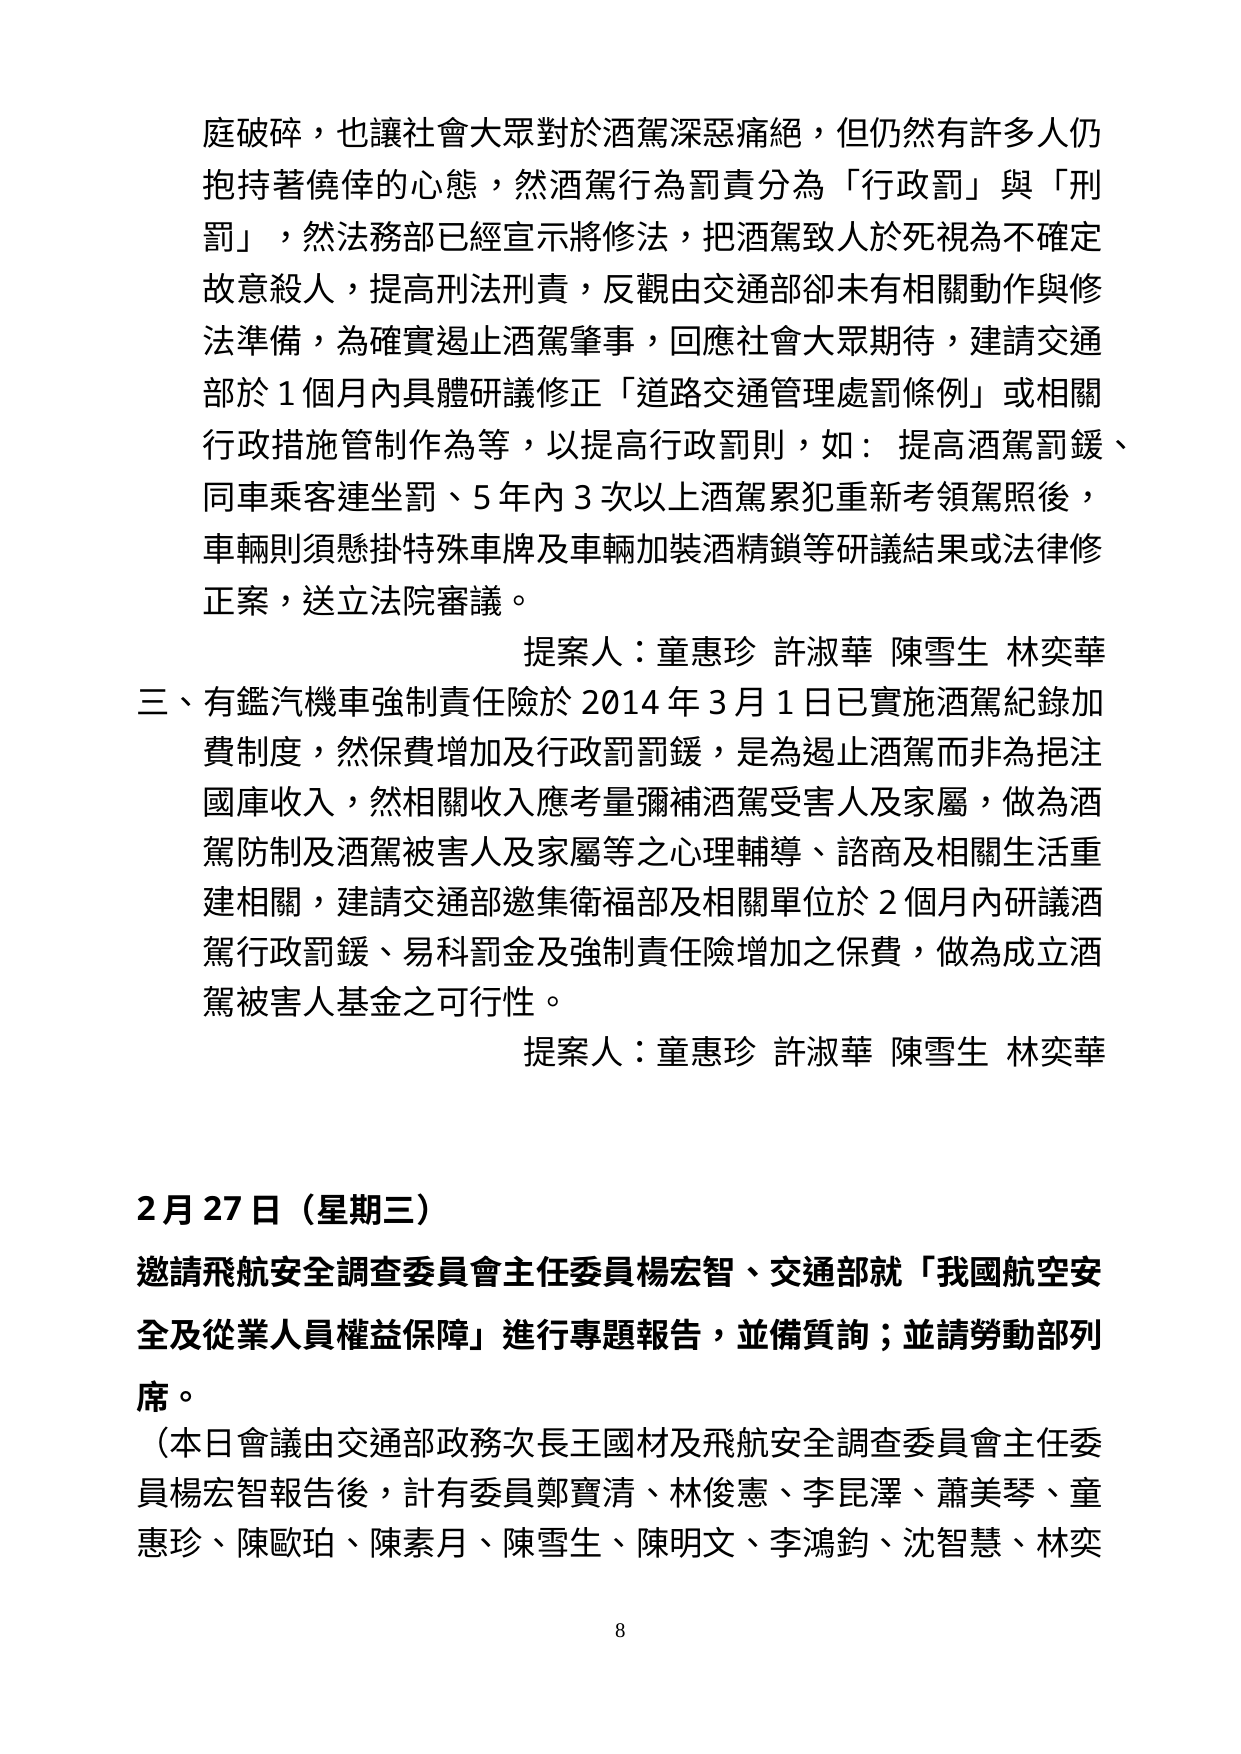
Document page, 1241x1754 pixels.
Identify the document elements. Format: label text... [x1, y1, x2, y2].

text 二、有鑑於近年來，接二連三的重大酒駕肇事案件，導致悲劇憾事不斷上演，酒駕已經成為馬路上一顆不定時炸彈，造成無數家庭破碎，也讓社會大眾對於酒駕深惡痛絕，但仍然有許多人仍抱持著僥倖的心態，然酒駕行為罰責分為「行政罰」與「刑罰」，然法務部已經宣示將修法，把酒駕致人於死視為不確定故意殺人，提高刑法刑責，反觀由交通部卻未有相關動作與修法準備，為確實遏止酒駕肇事，回應社會大眾期待，建請交通部於1個月內具體研議修正「道路交通管理處罰條例」或相關行政措施管制作為等，以提高行政罰則，如: 提高酒駕罰鍰、同車乘客連坐罰、5年內3次以上酒駕累犯重新考領駕照後，車輛則須懸掛特殊車牌及車輛加裝酒精鎖等研議結果或法律修正案，送立法院審議。 [136, 103, 1104, 624]
text 邀請飛航安全調查委員會主任委員楊宏智、交通部就「我國航空安全及從業人員權益保障」進行專題報告，並備質詢；並請勞動部列席。 [136, 1228, 1104, 1416]
text 三、有鑑汽機車強制責任險於2014年3月1日已實施酒駕紀錄加費制度，然保費增加及行政罰罰鍰，是為遏止酒駕而非為挹注國庫收入，然相關收入應考量彌補酒駕受害人及家屬，做為酒駕防制及酒駕被害人及家屬等之心理輔導、諮商及相關生活重建相關，建請交通部邀集衛福部及相關單位於2個月內研議酒駕行政罰鍰、易科罰金及強制責任險增加之保費，做為成立酒駕被害人基金之可行性。 [136, 674, 1104, 1024]
text （本日會議由交通部政務次長王國材及飛航安全調查委員會主任委員楊宏智報告後，計有委員鄭寶清、林俊憲、李昆澤、蕭美琴、童惠珍、陳歐珀、陳素月、陳雪生、陳明文、李鴻鈞、沈智慧、林奕 [136, 1416, 1104, 1566]
text 提案人：童惠珍 許淑華 陳雪生 林奕華 [523, 624, 1117, 674]
text 提案人：童惠珍 許淑華 陳雪生 林奕華 [523, 1024, 1117, 1074]
text 2月27日（星期三） [136, 1166, 1104, 1228]
